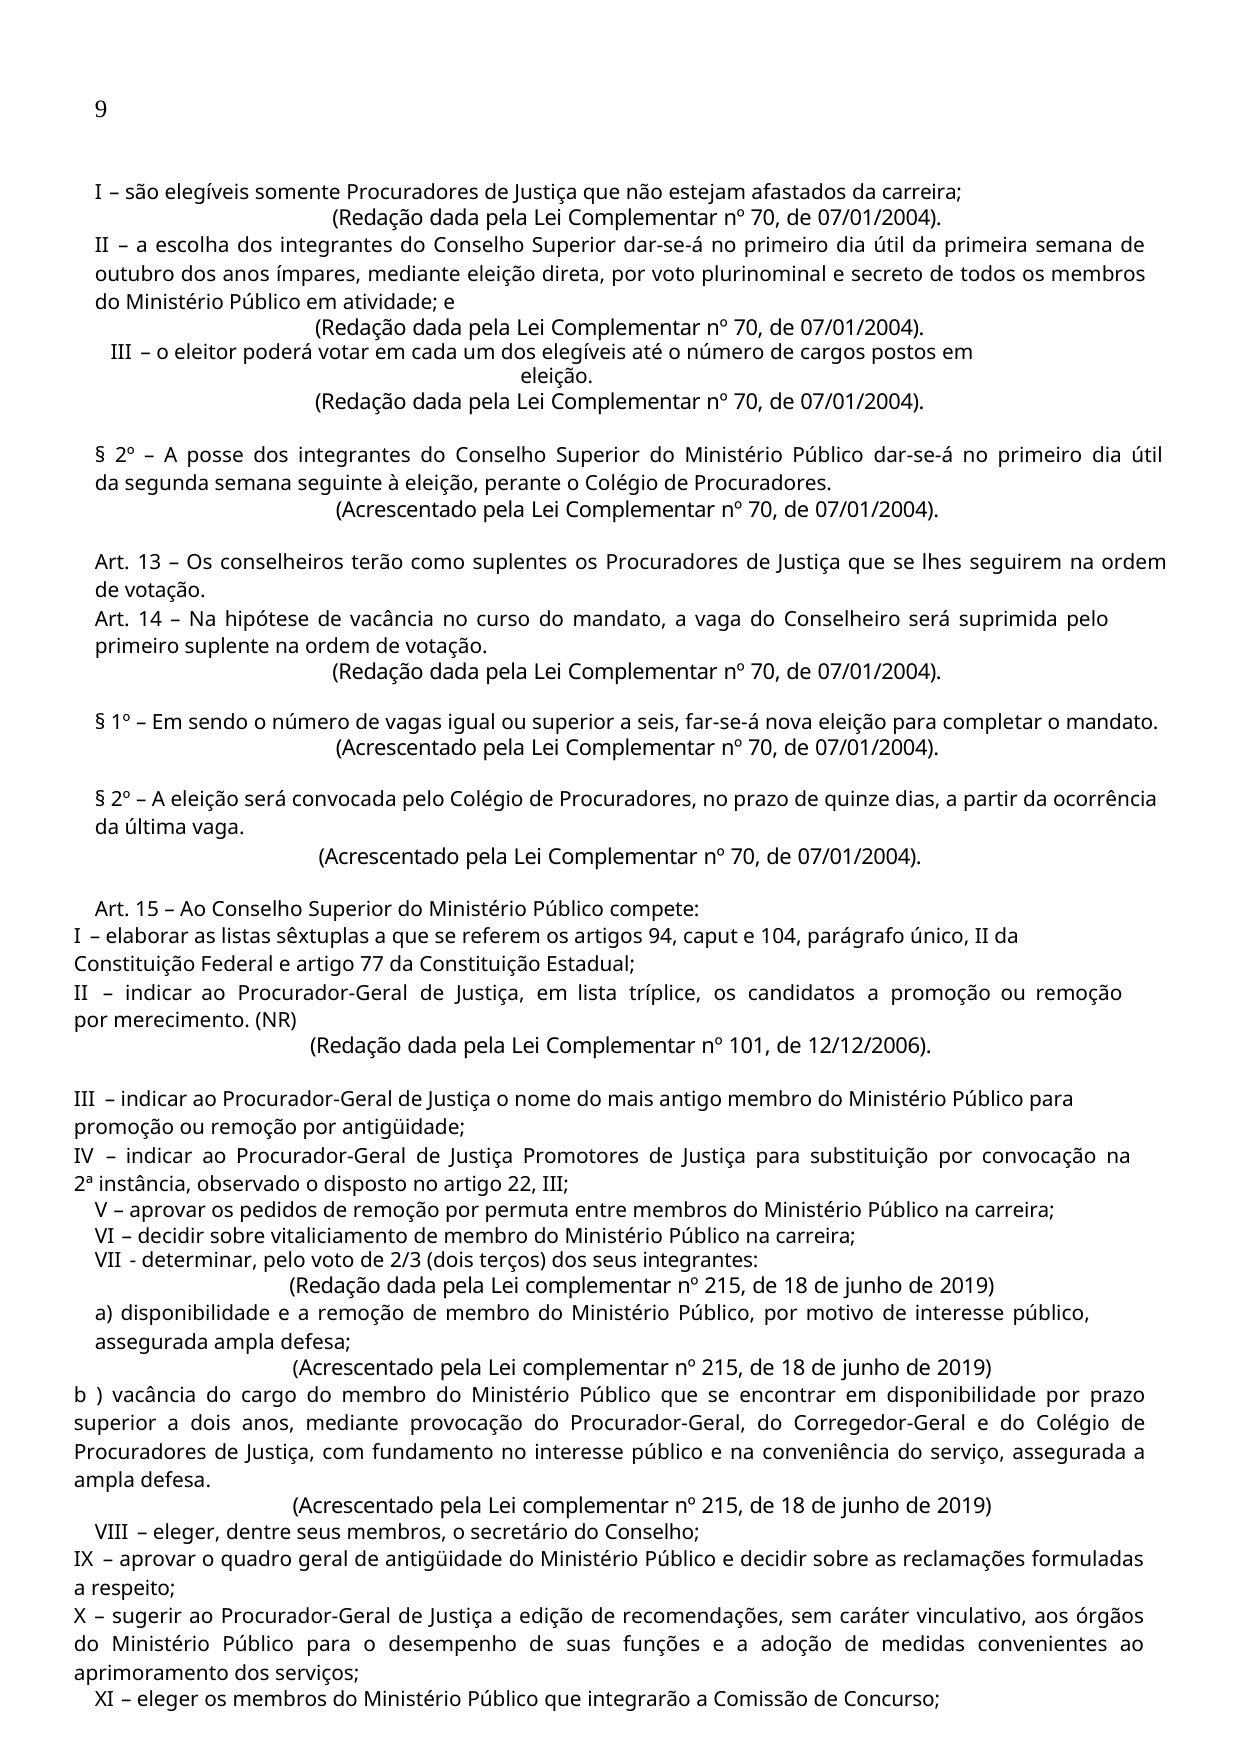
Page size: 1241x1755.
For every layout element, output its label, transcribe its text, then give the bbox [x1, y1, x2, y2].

subtitle (Redação dada pela Lei complementar nº 215, de 18 de junho de 2019) [289, 1273, 1167, 1298]
subtitle (Acrescentado pela Lei complementar nº 215, de 18 de junho de 2019) [292, 1355, 1167, 1380]
subtitle (Redação dada pela Lei Complementar nº 70, de 07/01/2004). [74, 316, 1166, 340]
text § 2º – A posse dos integrantes do Conselho Superior do Ministério Público dar-se-á no primeiro dia útil da segunda semana seguinte à eleição, perante o Colégio de Procuradores. [94, 440, 1167, 497]
text Art. 14 – Na hipótese de vacância no curso do mandato, a vaga do Conselheiro será suprimida pelo primeiro suplente na ordem de votação. [94, 604, 1167, 659]
subtitle (Redação dada pela Lei Complementar nº 70, de 07/01/2004). [332, 659, 1167, 685]
subtitle (Redação dada pela Lei Complementar nº 101, de 12/12/2006). [75, 1034, 1167, 1059]
list – são elegíveis somente Procuradores de Justiça que não estejam afastados da carreira; [94, 180, 1167, 204]
subtitle (Redação dada pela Lei Complementar nº 70, de 07/01/2004). [74, 389, 1166, 414]
subtitle (Acrescentado pela Lei Complementar nº 70, de 07/01/2004). [336, 497, 1167, 522]
subtitle (Acrescentado pela Lei Complementar nº 70, de 07/01/2004). [74, 841, 1166, 871]
text a) disponibilidade e a remoção de membro do Ministério Público, por motivo de interesse público, assegurada ampla defesa; [94, 1298, 1167, 1355]
list – eleger os membros do Ministério Público que integrarão a Comissão de Concurso; [94, 1686, 1167, 1711]
text Art. 15 – Ao Conselho Superior do Ministério Público compete: [94, 896, 1167, 921]
text b ) vacância do cargo do membro do Ministério Público que se encontrar em disponibilidade por prazo superior a dois anos, mediante provocação do Procurador-Geral, do Corregedor-Geral e do Colégio de Procuradores de Justiça, com fundamento no interesse público e na conveniência do serviço, assegurada a ampla defesa. [74, 1380, 1147, 1494]
list - determinar, pelo voto de 2/3 (dois terços) dos seus integrantes: [94, 1248, 1167, 1273]
list – o eleitor poderá votar em cada um dos elegíveis até o número de cargos postos em eleição. [74, 340, 1009, 389]
list – decidir sobre vitaliciamento de membro do Ministério Público na carreira; [94, 1223, 1167, 1248]
list – eleger, dentre seus membros, o secretário do Conselho; [94, 1519, 1167, 1544]
list – indicar ao Procurador-Geral de Justiça o nome do mais antigo membro do Ministério Público para promoção ou remoção por antigüidade; [74, 1084, 1146, 1141]
list – elaborar as listas sêxtuplas a que se referem os artigos 94, caput e 104, parágrafo único, II da Constituição Federal e artigo 77 da Constituição Estadual; [74, 921, 1146, 978]
subtitle (Acrescentado pela Lei Complementar nº 70, de 07/01/2004). [336, 734, 1167, 760]
list – indicar ao Procurador-Geral de Justiça Promotores de Justiça para substituição por convocação na 2ª instância, observado o disposto no artigo 22, III; [74, 1141, 1146, 1198]
text Art. 13 – Os conselheiros terão como suplentes os Procuradores de Justiça que se lhes seguirem na ordem de votação. [94, 547, 1167, 604]
list – a escolha dos integrantes do Conselho Superior dar-se-á no primeiro dia útil da primeira semana de outubro dos anos ímpares, mediante eleição direta, por voto plurinominal e secreto de todos os membros do Ministério Público em atividade; e [94, 230, 1147, 316]
text § 1º – Em sendo o número de vagas igual ou superior a seis, far-se-á nova eleição para completar o mandato. [94, 710, 1167, 734]
subtitle (Redação dada pela Lei Complementar nº 70, de 07/01/2004). [332, 204, 1167, 230]
list – aprovar o quadro geral de antigüidade do Ministério Público e decidir sobre as reclamações formuladas a respeito; [74, 1544, 1146, 1601]
list – indicar ao Procurador-Geral de Justiça, em lista tríplice, os candidatos a promoção ou remoção por merecimento. (NR) [74, 978, 1146, 1034]
list – aprovar os pedidos de remoção por permuta entre membros do Ministério Público na carreira; [94, 1198, 1167, 1223]
subtitle (Acrescentado pela Lei complementar nº 215, de 18 de junho de 2019) [292, 1494, 1167, 1519]
list – sugerir ao Procurador-Geral de Justiça a edição de recomendações, sem caráter vinculativo, aos órgãos do Ministério Público para o desempenho de suas funções e a adoção de medidas convenientes ao aprimoramento dos serviços; [74, 1601, 1146, 1686]
text § 2º – A eleição será convocada pelo Colégio de Procuradores, no prazo de quinze dias, a partir da ocorrência da última vaga. [94, 784, 1167, 841]
